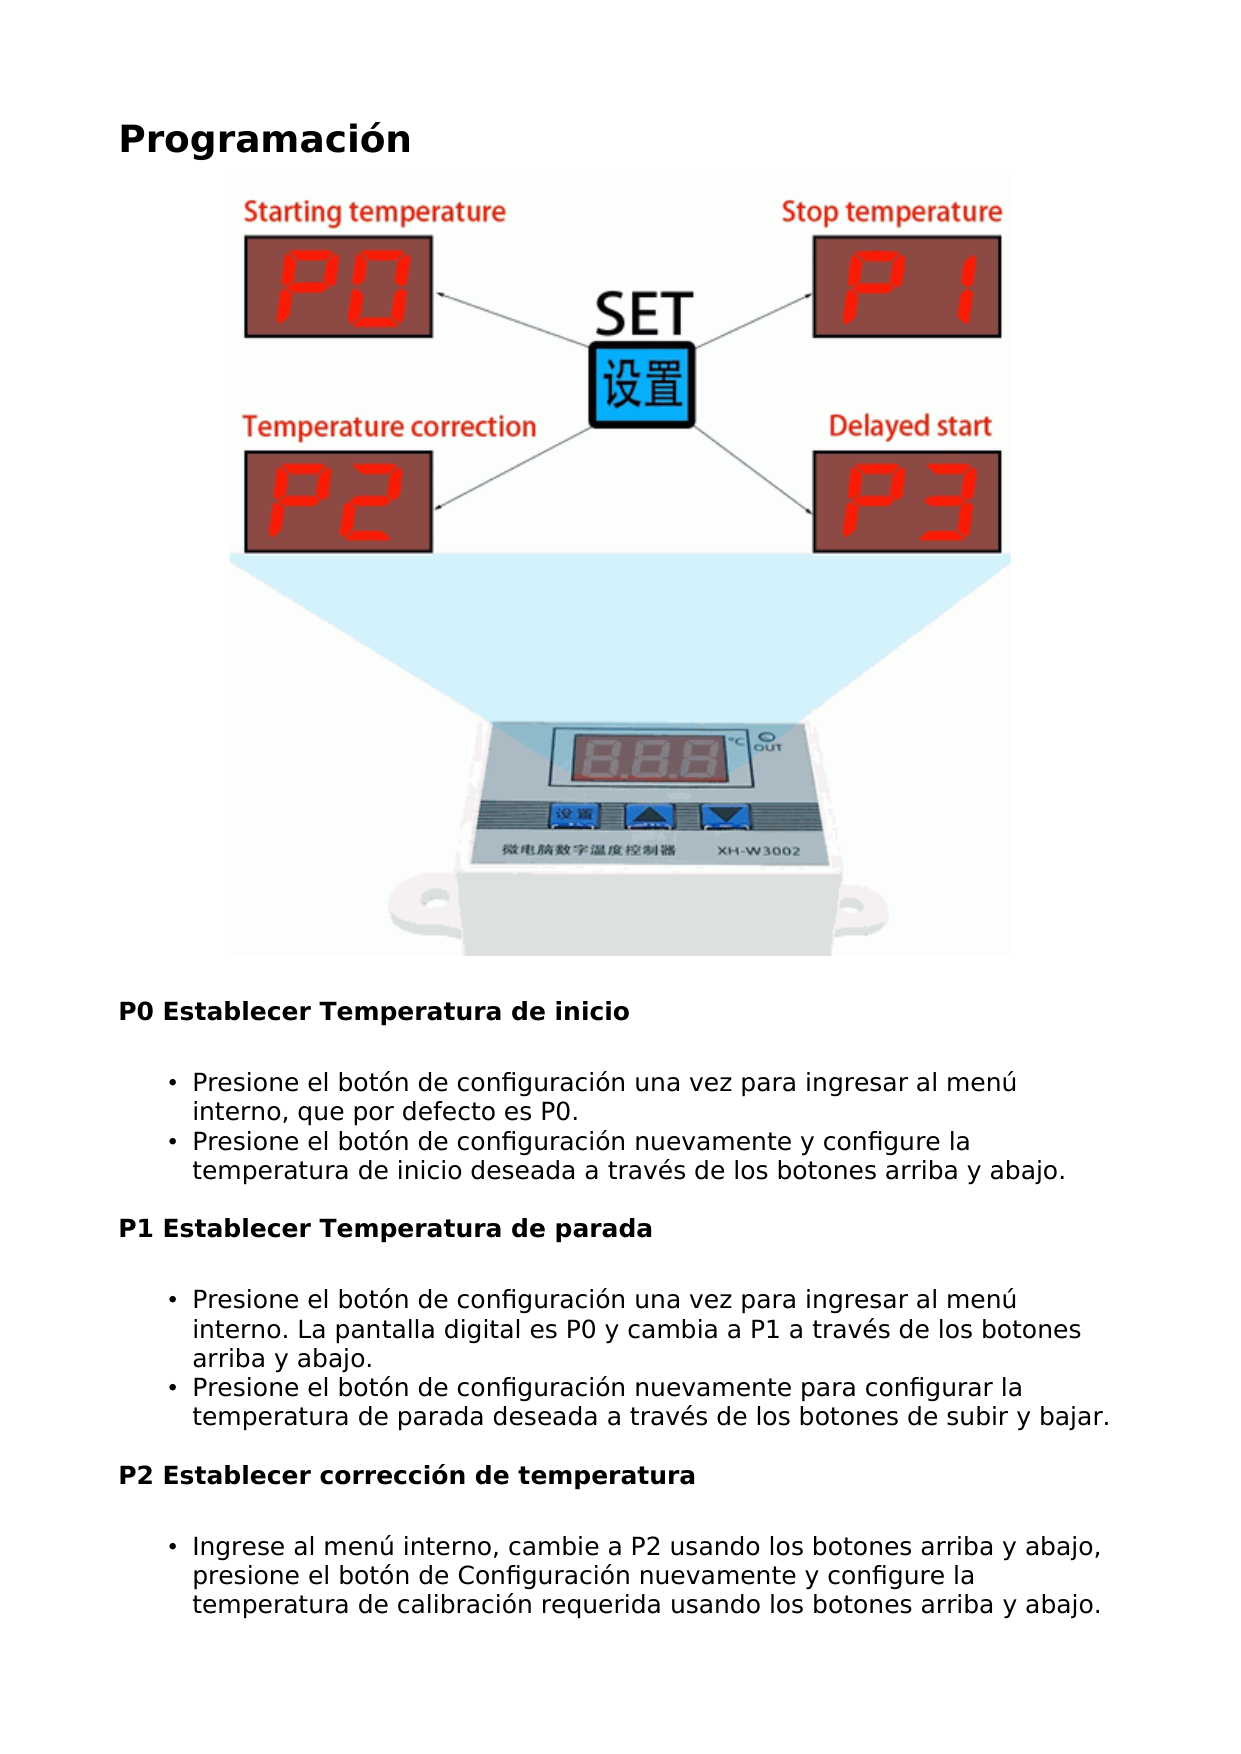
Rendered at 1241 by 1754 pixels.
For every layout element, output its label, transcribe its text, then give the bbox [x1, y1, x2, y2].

text P1 Establecer Temperatura de parada [118, 1214, 1122, 1244]
list Presione el botón de configuración una vez para ingresar al menú interno. La pantalla digital es P0 y cambia a P1 a través de los botones arriba y abajo. [177, 1286, 1122, 1373]
text P0 Establecer Temperatura de inicio [118, 997, 1122, 1026]
picture [229, 174, 1011, 956]
subtitle Programación [118, 118, 1122, 162]
list Presione el botón de configuración nuevamente y configure la temperatura de inicio deseada a través de los botones arriba y abajo. [177, 1127, 1122, 1185]
list Presione el botón de configuración nuevamente para configurar la temperatura de parada deseada a través de los botones de subir y bajar. [177, 1373, 1122, 1431]
list Presione el botón de configuración una vez para ingresar al menú interno, que por defecto es P0. [177, 1068, 1122, 1127]
list Ingrese al menú interno, cambie a P2 usando los botones arriba y abajo, presione el botón de Configuración nuevamente y configure la temperatura de calibración requerida usando los botones arriba y abajo. [177, 1532, 1122, 1619]
text P2 Establecer corrección de temperatura [118, 1461, 1122, 1490]
